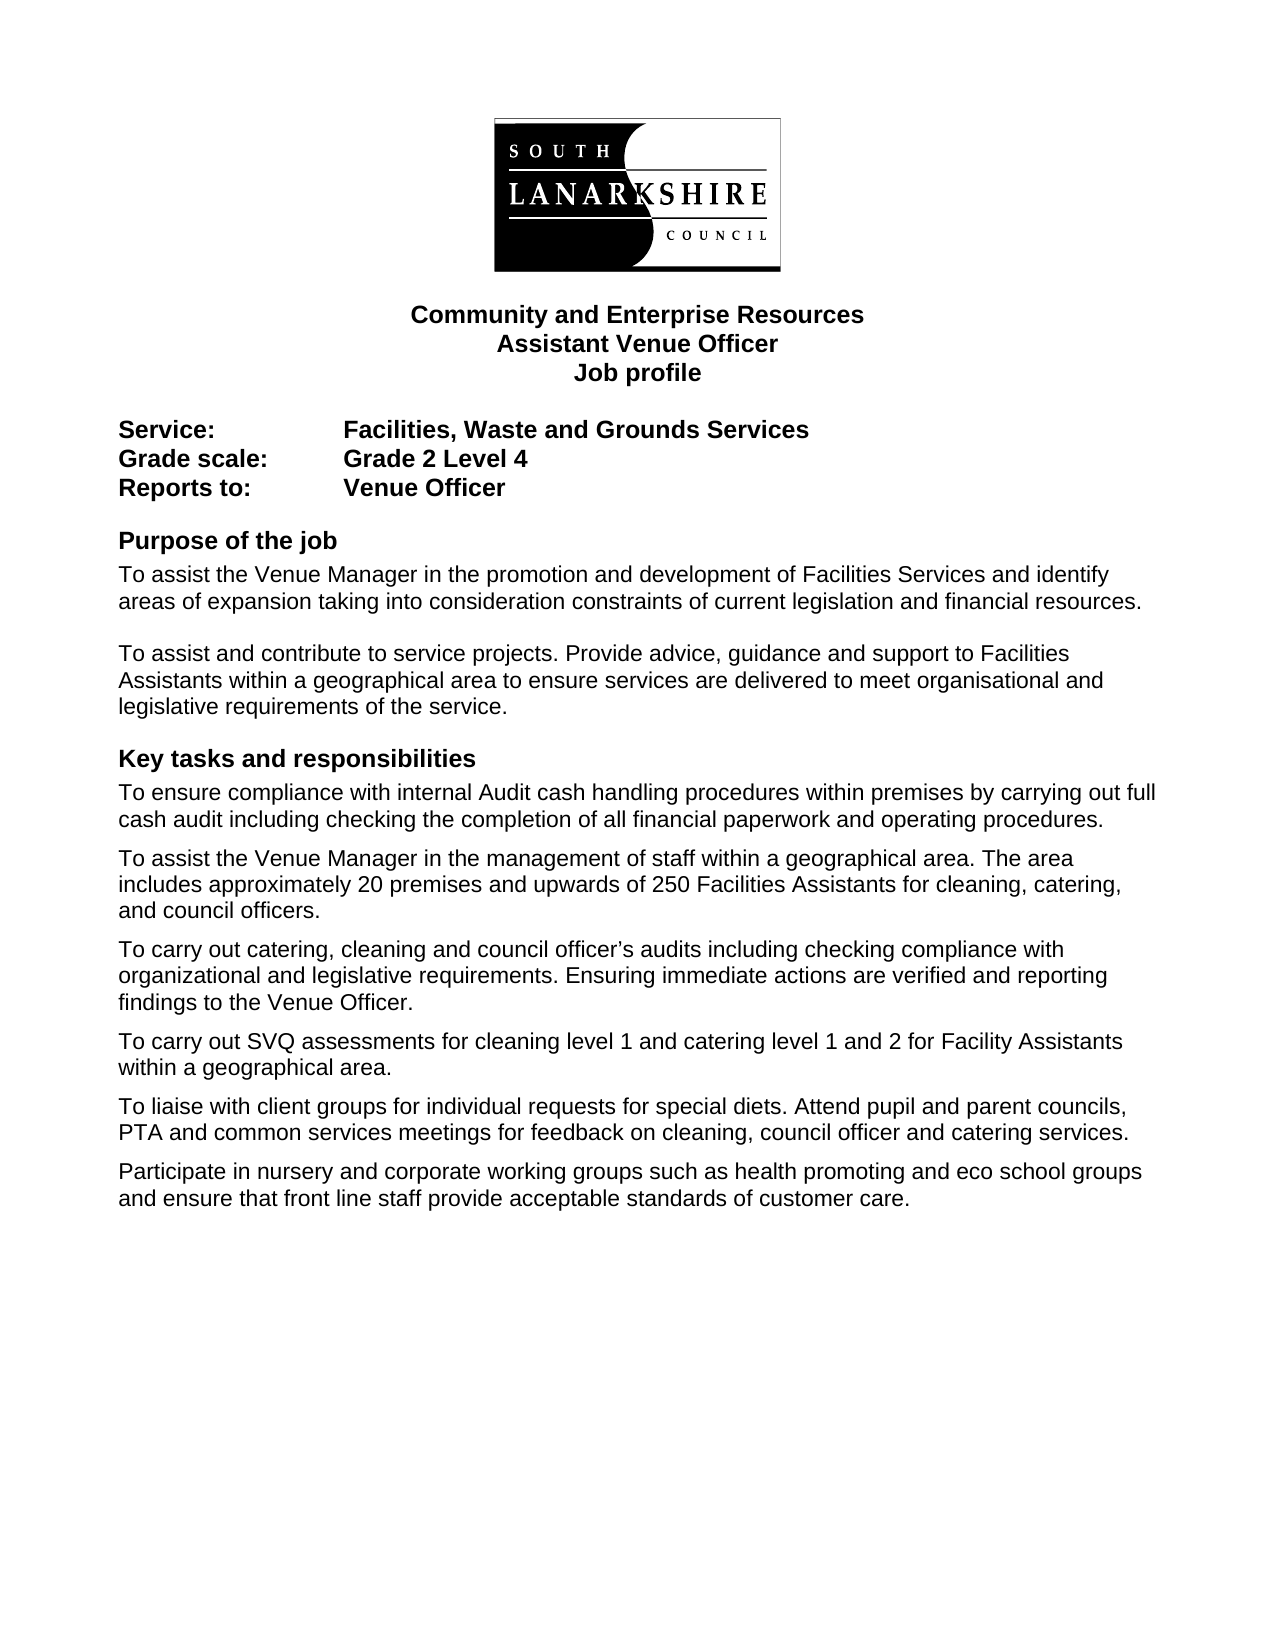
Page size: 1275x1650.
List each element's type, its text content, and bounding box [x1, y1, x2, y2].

text To carry out SVQ assessments for cleaning level 1 and catering level 1 and 2 for Facility Assistants within a geographical area. [118, 1028, 1157, 1080]
text Reports to: Venue Officer [118, 472, 1157, 501]
subtitle Community and Enterprise Resources Assistant Venue Officer Job profile [118, 300, 1157, 386]
text Grade scale: Grade 2 Level 4 [118, 444, 1157, 472]
text To assist the Venue Manager in the promotion and development of Facilities Services and identify areas of expansion taking into consideration constraints of current legislation and financial resources. [118, 561, 1157, 614]
text To assist the Venue Manager in the management of staff within a geographical area. The area includes approximately 20 premises and upwards of 250 Facilities Assistants for cleaning, catering, and council officers. [118, 844, 1157, 924]
text Service: Facilities, Waste and Grounds Services [118, 415, 1157, 444]
text Participate in nursery and corporate working groups such as health promoting and eco school groups and ensure that front line staff provide acceptable standards of customer care. [118, 1158, 1157, 1211]
text To carry out catering, cleaning and council officer’s audits including checking compliance with organizational and legislative requirements. Ensuring immediate actions are verified and reporting findings to the Venue Officer. [118, 936, 1157, 1015]
text To ensure compliance with internal Audit cash handling procedures within premises by carrying out full cash audit including checking the completion of all financial paperwork and operating procedures. [118, 779, 1157, 832]
text To liaise with client groups for individual requests for special diets. Attend pupil and parent councils, PTA and common services meetings for feedback on cleaning, council officer and catering services. [118, 1093, 1157, 1146]
text To assist and contribute to service projects. Provide advice, guidance and support to Facilities Assistants within a geographical area to ensure services are delivered to meet organisational and legislative requirements of the service. [118, 640, 1157, 719]
subtitle Key tasks and responsibilities [118, 744, 1157, 773]
subtitle Purpose of the job [118, 526, 1157, 555]
